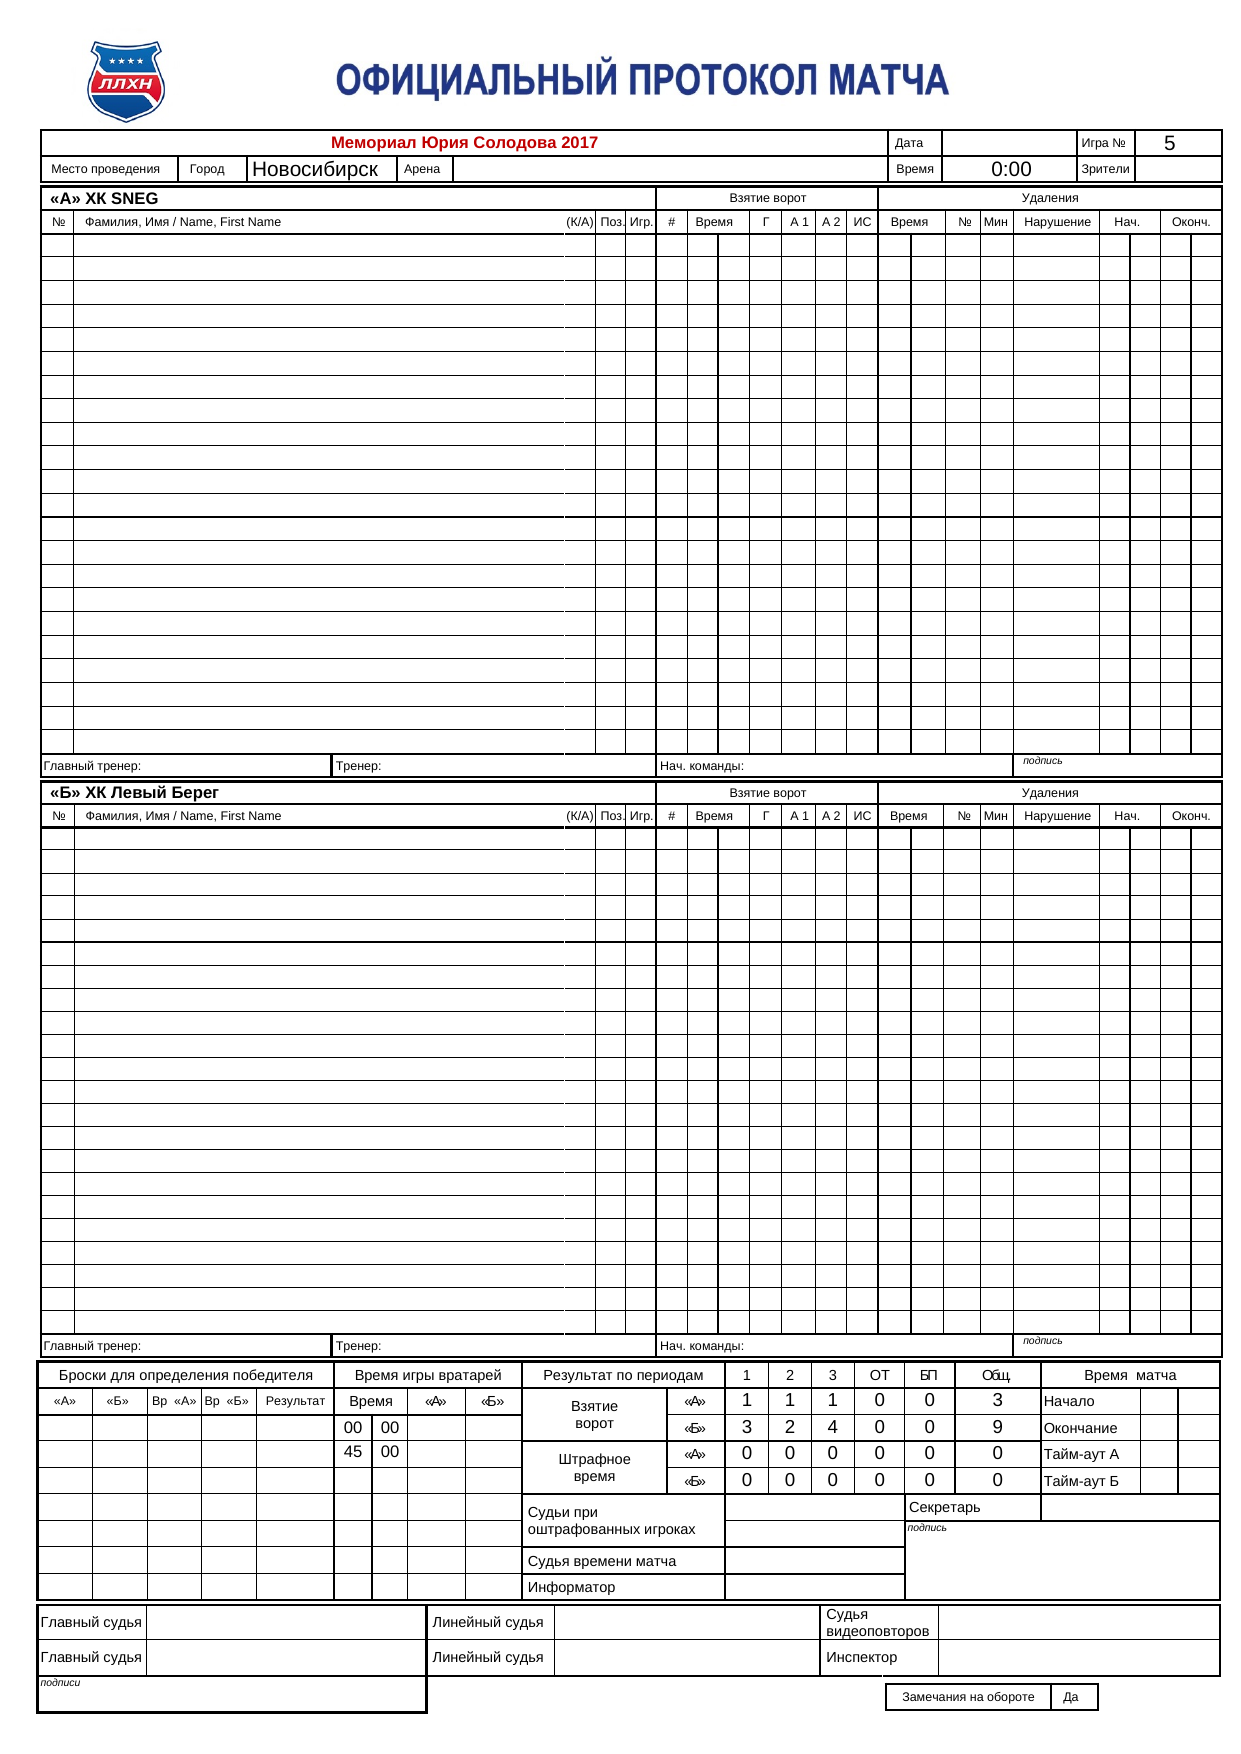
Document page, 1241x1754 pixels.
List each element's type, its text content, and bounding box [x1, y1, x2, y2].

table_cell [1014, 588, 1099, 611]
table_cell [1100, 541, 1129, 564]
table_cell 0 [956, 1468, 1040, 1493]
table_cell [1131, 612, 1160, 634]
table_cell [879, 541, 910, 564]
table_cell [719, 683, 749, 706]
table_cell [565, 989, 595, 1011]
table_cell [847, 730, 877, 753]
table_cell [657, 328, 687, 351]
table_cell [626, 305, 655, 327]
table_cell [912, 874, 943, 895]
table_cell [847, 636, 877, 658]
table_cell [657, 636, 687, 658]
table_cell [816, 1012, 846, 1033]
table_cell [946, 470, 980, 493]
table_cell [1161, 1265, 1190, 1287]
table_cell [879, 1104, 910, 1126]
table_cell [565, 1265, 595, 1287]
table_cell [719, 399, 749, 422]
table_cell [782, 541, 815, 564]
table_cell [74, 352, 564, 374]
table_header 5 [1136, 131, 1221, 155]
table_cell [847, 1127, 877, 1149]
table_cell [816, 305, 846, 327]
table_cell 0 [905, 1468, 954, 1493]
table_cell [657, 1012, 687, 1033]
table_cell [626, 541, 655, 564]
table_cell [1192, 328, 1221, 351]
table_header 1 [726, 1363, 768, 1387]
table_cell [1100, 328, 1129, 351]
table_cell [1100, 1265, 1129, 1287]
table_cell Время [688, 211, 749, 233]
table_cell [1179, 1389, 1219, 1413]
table_cell [981, 683, 1013, 706]
table_cell [1100, 1058, 1129, 1079]
table_cell [1141, 1441, 1177, 1467]
table_cell [42, 446, 73, 469]
table_cell [816, 612, 846, 634]
table_cell [1014, 1196, 1099, 1218]
table_cell [946, 305, 980, 327]
table_cell [879, 305, 910, 327]
table_cell ИС [847, 805, 877, 826]
table_cell [555, 1606, 819, 1639]
table_cell [657, 874, 687, 895]
table_cell [879, 399, 910, 422]
table_cell [147, 1606, 425, 1639]
table_cell Г [750, 211, 781, 233]
table_cell Штрафное время [523, 1442, 666, 1493]
table_cell [816, 541, 846, 564]
table_cell [1131, 966, 1160, 987]
table_cell 0 [905, 1389, 954, 1413]
table_cell [688, 1150, 717, 1172]
table_cell [1100, 1035, 1129, 1057]
table_cell [565, 1127, 595, 1149]
table_cell [946, 281, 980, 303]
table_cell [1100, 874, 1129, 895]
table_cell [657, 920, 687, 941]
table_cell [626, 328, 655, 351]
table_cell [688, 730, 717, 753]
table_cell [565, 636, 595, 658]
table_cell [596, 588, 625, 611]
table_cell [847, 683, 877, 706]
table_cell [596, 1173, 625, 1195]
table_cell [719, 423, 749, 445]
table_cell [946, 376, 980, 398]
table_cell 0 [726, 1468, 768, 1493]
table_cell [912, 1127, 943, 1149]
table_cell [879, 896, 910, 918]
table_cell [750, 494, 781, 516]
table_cell [1100, 235, 1129, 256]
table_cell [335, 1547, 371, 1573]
table_cell [782, 1242, 815, 1264]
table_cell [719, 588, 749, 611]
table_cell [1100, 1012, 1129, 1033]
table_cell [42, 966, 74, 987]
table_cell Главный тренер: [42, 755, 330, 776]
table_cell [879, 874, 910, 895]
table_cell [626, 1081, 655, 1103]
table_cell [981, 989, 1013, 1011]
table_cell [565, 943, 595, 964]
table_cell [879, 423, 910, 445]
table_cell [750, 1173, 781, 1195]
table_cell [688, 494, 717, 516]
table_cell [466, 1574, 521, 1599]
table_cell [657, 829, 687, 849]
table_cell [688, 565, 717, 587]
table_cell [750, 730, 781, 753]
table_cell [816, 829, 846, 849]
table_cell [626, 1104, 655, 1126]
table_cell [782, 874, 815, 895]
table_cell [596, 612, 625, 634]
table_cell [879, 636, 910, 658]
table_cell [1131, 989, 1160, 1011]
table_cell [42, 376, 73, 398]
table_cell [1014, 730, 1099, 753]
table_cell [981, 1081, 1013, 1103]
table_cell # [657, 211, 687, 233]
table_cell [626, 470, 655, 493]
table_cell [626, 494, 655, 516]
table_cell [1161, 1081, 1190, 1103]
table_cell [847, 1219, 877, 1241]
table_cell [1100, 989, 1129, 1011]
table_cell [816, 1311, 846, 1333]
table_cell [1192, 683, 1221, 706]
table_cell [626, 376, 655, 398]
table_cell [1161, 829, 1190, 849]
table_cell [912, 470, 945, 493]
table_cell [626, 920, 655, 941]
table_cell [1131, 281, 1160, 303]
table_cell [1192, 1012, 1221, 1033]
table_cell [596, 896, 625, 918]
table_cell [816, 1242, 846, 1264]
table_cell [912, 328, 945, 351]
table_cell [74, 399, 564, 422]
table_cell [719, 1288, 749, 1310]
table_cell [454, 157, 887, 181]
table_cell [782, 612, 815, 634]
table_cell [782, 1012, 815, 1033]
table_cell [847, 328, 877, 351]
table_cell [981, 1173, 1013, 1195]
table_cell [912, 1265, 943, 1287]
table_cell [75, 920, 564, 941]
table_cell [782, 659, 815, 682]
table_cell [565, 281, 595, 303]
table_cell [596, 376, 625, 398]
table_cell Судья времени матча [523, 1548, 724, 1573]
table_cell [1100, 518, 1129, 540]
table_cell [1161, 1288, 1190, 1310]
table_cell [39, 1521, 92, 1546]
table_cell 0 [855, 1415, 904, 1440]
table_cell [782, 707, 815, 729]
table_cell [912, 494, 945, 516]
table_cell (К/А) [565, 805, 595, 826]
table_cell [1014, 281, 1099, 303]
table_cell [1100, 636, 1129, 658]
table_cell [626, 707, 655, 729]
table_cell [719, 730, 749, 753]
table_cell [946, 257, 980, 280]
table_cell [879, 1173, 910, 1195]
table_cell Начало [1042, 1389, 1140, 1413]
table_cell подписи [39, 1677, 425, 1711]
table_cell [596, 850, 625, 872]
table_cell [626, 636, 655, 658]
table_cell [719, 896, 749, 918]
table_cell [719, 1035, 749, 1057]
table_cell [335, 1521, 371, 1546]
table_cell [1192, 446, 1221, 469]
table_cell [408, 1441, 465, 1467]
table_header Взятие ворот [657, 188, 877, 209]
table_cell [93, 1494, 147, 1520]
table_cell [1100, 565, 1129, 587]
table_cell [1014, 659, 1099, 682]
table_cell [816, 352, 846, 374]
table_cell [912, 1196, 943, 1218]
table_cell [688, 850, 717, 872]
table_cell [1100, 281, 1129, 303]
table_cell [847, 446, 877, 469]
table_cell [657, 446, 687, 469]
table_cell [565, 446, 595, 469]
table_cell [408, 1494, 465, 1520]
table_cell [74, 328, 564, 351]
table_cell [1131, 1012, 1160, 1033]
table_cell [1014, 874, 1099, 895]
table_cell ИС [847, 211, 877, 233]
table_cell [1014, 1288, 1099, 1310]
table_cell [565, 1288, 595, 1310]
table_cell [719, 943, 749, 964]
table_cell [1131, 494, 1160, 516]
table_cell [1131, 707, 1160, 729]
table_cell [657, 1035, 687, 1057]
table_cell [626, 257, 655, 280]
table_cell [1100, 1104, 1129, 1126]
table_cell [1131, 896, 1160, 918]
table_cell [1014, 1012, 1099, 1033]
table_cell [257, 1547, 333, 1573]
table_cell [816, 874, 846, 895]
table_cell [1179, 1441, 1219, 1467]
table_cell [565, 588, 595, 611]
table_cell [42, 636, 73, 658]
table_cell [782, 636, 815, 658]
table_cell [816, 1219, 846, 1241]
table_cell [1131, 1058, 1160, 1079]
table_cell [1192, 1196, 1221, 1218]
table_cell [626, 281, 655, 303]
table_cell [93, 1416, 147, 1440]
table_cell [335, 1494, 371, 1520]
table_cell [565, 659, 595, 682]
table_cell [657, 966, 687, 987]
table_cell [657, 470, 687, 493]
table_cell Нач. [1100, 805, 1160, 826]
table_cell [782, 1035, 815, 1057]
table_cell [1192, 874, 1221, 895]
table_cell [1192, 257, 1221, 280]
table_cell [688, 328, 717, 351]
table_cell [74, 305, 564, 327]
table_cell [688, 352, 717, 374]
table_cell [912, 1242, 943, 1264]
table_cell [657, 1288, 687, 1310]
table_cell [782, 1150, 815, 1172]
table_cell [1014, 328, 1099, 351]
table_cell Новосибирск [248, 157, 396, 181]
table_cell [596, 1104, 625, 1126]
table_cell [1100, 966, 1129, 987]
table_cell [565, 305, 595, 327]
table_cell [74, 612, 564, 634]
table_cell [750, 235, 781, 256]
table_cell [1100, 257, 1129, 280]
table_cell [596, 707, 625, 729]
table_cell [782, 565, 815, 587]
table_cell [1192, 1035, 1221, 1057]
table_cell [1131, 423, 1160, 445]
table_cell [847, 1081, 877, 1103]
table_cell [148, 1547, 201, 1573]
table_cell [879, 850, 910, 872]
table_cell [657, 376, 687, 398]
table_cell [688, 829, 717, 849]
table_header 2 [769, 1363, 811, 1387]
table_cell [782, 1058, 815, 1079]
table_cell [782, 683, 815, 706]
table_cell [75, 966, 564, 987]
table_cell [719, 829, 749, 849]
table_cell [626, 850, 655, 872]
table_cell [657, 1058, 687, 1079]
table_cell [596, 966, 625, 987]
table_cell [1161, 470, 1190, 493]
table_cell [912, 1081, 943, 1103]
table_cell [1100, 730, 1129, 753]
table_cell Город [179, 157, 246, 181]
table_cell [688, 1081, 717, 1103]
table_cell [1192, 1288, 1221, 1310]
table_cell [782, 494, 815, 516]
table_cell [148, 1441, 201, 1467]
table_cell [657, 659, 687, 682]
table_cell [782, 235, 815, 256]
table_cell [782, 1081, 815, 1103]
table_cell [688, 518, 717, 540]
table_cell [946, 352, 980, 374]
table_cell [74, 588, 564, 611]
table_cell [75, 1012, 564, 1033]
table_cell [565, 707, 595, 729]
table_cell [879, 1288, 910, 1310]
table_cell [596, 1196, 625, 1218]
table_cell [657, 850, 687, 872]
table_cell [202, 1468, 256, 1493]
table_cell [1192, 730, 1221, 753]
table_cell [1192, 1058, 1221, 1079]
table_cell [565, 352, 595, 374]
table_cell «Б» [668, 1468, 724, 1493]
table_cell [1161, 565, 1190, 587]
table_cell 3 [956, 1389, 1040, 1413]
table_cell [879, 612, 910, 634]
table_cell [879, 446, 910, 469]
table_cell [373, 1521, 407, 1546]
table_cell [719, 612, 749, 634]
table_cell [1161, 874, 1190, 895]
table_cell [946, 399, 980, 422]
table_cell [74, 636, 564, 658]
table_cell [1100, 850, 1129, 872]
table_cell [1192, 1081, 1221, 1103]
table_cell [147, 1640, 425, 1675]
table_cell [750, 565, 781, 587]
table_cell [912, 565, 945, 587]
table_cell [408, 1468, 465, 1493]
table_cell [719, 1081, 749, 1103]
table_cell [981, 1150, 1013, 1172]
table_cell [719, 257, 749, 280]
table_cell [596, 518, 625, 540]
table_cell [912, 399, 945, 422]
table_cell [657, 989, 687, 1011]
table_cell [981, 235, 1013, 256]
table_cell [1100, 896, 1129, 918]
table_cell [1192, 943, 1221, 964]
table_cell [657, 235, 687, 256]
table_cell [1192, 829, 1221, 849]
table_cell Вр «А» [148, 1389, 201, 1413]
table_cell [816, 1081, 846, 1103]
table_cell [750, 541, 781, 564]
table_cell [912, 518, 945, 540]
table_cell [816, 636, 846, 658]
table_cell [565, 541, 595, 564]
table_cell [335, 1468, 371, 1493]
table_cell [944, 1219, 980, 1241]
table_cell «Б» [668, 1415, 724, 1440]
table_cell [816, 943, 846, 964]
table_cell [596, 352, 625, 374]
table_cell [565, 257, 595, 280]
table_cell [75, 1196, 564, 1218]
table_cell [1014, 920, 1099, 941]
table_cell [565, 376, 595, 398]
table_cell [75, 896, 564, 918]
table_cell [912, 920, 943, 941]
table_cell [944, 920, 980, 941]
table_cell [1161, 612, 1190, 634]
table_cell [1192, 1242, 1221, 1264]
table_cell [750, 850, 781, 872]
table_cell [750, 829, 781, 849]
table_cell [782, 1219, 815, 1241]
table_cell [74, 235, 564, 256]
table_cell [42, 989, 74, 1011]
table_cell [565, 1012, 595, 1033]
table_cell 0 [905, 1442, 954, 1467]
table_cell [912, 829, 943, 849]
table_cell [1161, 376, 1190, 398]
table_cell [626, 1242, 655, 1264]
table_cell [1192, 1265, 1221, 1287]
table_header [943, 131, 1076, 155]
table_cell [626, 966, 655, 987]
table_cell [1014, 943, 1099, 964]
table_cell [1161, 352, 1190, 374]
table_cell [42, 352, 73, 374]
table_cell [719, 1058, 749, 1079]
table_cell [946, 328, 980, 351]
table_cell [782, 829, 815, 849]
table_cell Линейный судья [428, 1606, 554, 1639]
table_cell [688, 1173, 717, 1195]
table_cell [565, 565, 595, 587]
table_header Время матча [1042, 1363, 1219, 1387]
table_cell [1131, 235, 1160, 256]
table_cell [1192, 920, 1221, 941]
table_cell [1192, 612, 1221, 634]
table_cell [1131, 588, 1160, 611]
table_cell [1014, 896, 1099, 918]
table_cell [42, 1173, 74, 1195]
table_cell [42, 829, 74, 849]
table_cell [1100, 494, 1129, 516]
table_cell [1161, 730, 1190, 753]
table_cell [657, 1219, 687, 1241]
table_cell [847, 352, 877, 374]
table_cell [42, 235, 73, 256]
table_cell [688, 1311, 717, 1333]
table_cell [782, 1173, 815, 1195]
table_cell [750, 281, 781, 303]
table_cell 1 [726, 1389, 768, 1413]
table_cell [782, 352, 815, 374]
table_cell [782, 588, 815, 611]
table_cell [565, 1242, 595, 1264]
table_cell [816, 920, 846, 941]
table_cell [1131, 1173, 1160, 1195]
table_cell Инспектор [821, 1640, 938, 1675]
table_cell [1014, 1104, 1099, 1126]
table_cell [719, 518, 749, 540]
table_cell [847, 588, 877, 611]
table_cell [688, 423, 717, 445]
table_cell [847, 470, 877, 493]
table_cell [596, 1265, 625, 1287]
table_header Дата [889, 131, 941, 155]
table_cell [912, 1173, 943, 1195]
table_cell [74, 659, 564, 682]
table_cell [847, 281, 877, 303]
table_cell [373, 1468, 407, 1493]
table_cell [944, 989, 980, 1011]
table_cell [719, 446, 749, 469]
table_cell [981, 1219, 1013, 1241]
table_cell Тайм-аут Б [1042, 1468, 1140, 1493]
table_cell [626, 1150, 655, 1172]
table_cell [750, 874, 781, 895]
table_cell [1192, 305, 1221, 327]
table_cell [626, 588, 655, 611]
table_cell [981, 850, 1013, 872]
table_cell [565, 423, 595, 445]
table_cell [42, 257, 73, 280]
table_cell [657, 305, 687, 327]
table_cell № [42, 211, 73, 233]
table_cell [750, 636, 781, 658]
table_cell [719, 636, 749, 658]
table_cell [946, 518, 980, 540]
table_cell [847, 896, 877, 918]
table_cell [1131, 920, 1160, 941]
table_cell [42, 707, 73, 729]
table_cell [626, 829, 655, 849]
table_cell [1131, 659, 1160, 682]
table_cell [981, 659, 1013, 682]
table_cell [75, 850, 564, 872]
table_cell [719, 305, 749, 327]
table_cell 0:00 [943, 157, 1076, 181]
table_cell [750, 1104, 781, 1126]
table_cell [1161, 1104, 1190, 1126]
table_cell [408, 1574, 465, 1599]
table_cell [912, 281, 945, 303]
table_cell [1014, 1173, 1099, 1195]
table_header Результат по периодам [523, 1363, 724, 1387]
table_cell [879, 518, 910, 540]
table_cell [657, 1173, 687, 1195]
table_cell [1161, 1127, 1190, 1149]
table_cell [75, 1288, 564, 1310]
table_cell [596, 235, 625, 256]
table_cell [719, 989, 749, 1011]
table_cell [74, 707, 564, 729]
table_cell [626, 1173, 655, 1195]
table_cell [657, 518, 687, 540]
table_cell [657, 943, 687, 964]
table_cell [879, 588, 910, 611]
table_cell [750, 920, 781, 941]
table_cell [879, 943, 910, 964]
table_cell [42, 328, 73, 351]
table_cell [1131, 1035, 1160, 1057]
table_cell [1141, 1415, 1177, 1440]
table_cell [847, 1288, 877, 1310]
table_cell [626, 730, 655, 753]
table_cell [750, 1012, 781, 1033]
table_cell [750, 470, 781, 493]
table_cell [1014, 305, 1099, 327]
table_cell [42, 588, 73, 611]
table_cell 0 [726, 1442, 768, 1467]
table_cell 0 [812, 1468, 854, 1493]
table_cell [74, 730, 564, 753]
table_cell [816, 850, 846, 872]
table_cell [912, 1288, 943, 1310]
table_cell Нач. [1100, 211, 1160, 233]
table_cell [782, 470, 815, 493]
table_cell [912, 1058, 943, 1079]
table_cell [626, 1288, 655, 1310]
table_cell [944, 829, 980, 849]
table_cell [428, 1677, 882, 1711]
table_cell [373, 1494, 407, 1520]
table_cell 00 [373, 1416, 407, 1440]
table_cell [782, 446, 815, 469]
table_cell [1014, 989, 1099, 1011]
table_cell [816, 588, 846, 611]
table_cell [688, 1288, 717, 1310]
table_cell [944, 1265, 980, 1287]
table_cell [626, 989, 655, 1011]
table_cell [782, 399, 815, 422]
table_cell [981, 829, 1013, 849]
table_cell [847, 399, 877, 422]
table_cell [944, 850, 980, 872]
table_cell [750, 683, 781, 706]
table_cell [1014, 399, 1099, 422]
table_cell [879, 1127, 910, 1149]
table_cell [816, 1288, 846, 1310]
table_cell [816, 1104, 846, 1126]
table_cell [1161, 399, 1190, 422]
table_cell [782, 1311, 815, 1333]
table_cell Поз. [596, 805, 625, 826]
table_cell [750, 1311, 781, 1333]
table_cell [847, 1173, 877, 1195]
table_cell [688, 541, 717, 564]
table_cell [847, 235, 877, 256]
table_cell [1161, 850, 1190, 872]
table_cell [335, 1574, 371, 1599]
table_cell [879, 1058, 910, 1079]
table_cell [946, 683, 980, 706]
table_cell [688, 943, 717, 964]
table_cell [981, 588, 1013, 611]
table_cell [1161, 1035, 1190, 1057]
table_cell [1014, 829, 1099, 849]
table_cell [1100, 1311, 1129, 1333]
table_cell [981, 1035, 1013, 1057]
table_cell [657, 730, 687, 753]
table_cell [596, 257, 625, 280]
table_cell Результат [257, 1389, 333, 1413]
table_cell Нарушение [1014, 805, 1099, 826]
table_cell [657, 588, 687, 611]
table_cell [42, 1288, 74, 1310]
table_cell [816, 1127, 846, 1149]
table_cell [1131, 470, 1160, 493]
table_cell [688, 235, 717, 256]
table_cell [1161, 494, 1190, 516]
table_cell 2 [769, 1415, 811, 1440]
table_cell [782, 1288, 815, 1310]
table_cell [626, 896, 655, 918]
table_cell Информатор [523, 1575, 724, 1599]
table_cell [719, 376, 749, 398]
table_cell [981, 494, 1013, 516]
table_cell [816, 494, 846, 516]
table_cell [42, 470, 73, 493]
table_cell [1014, 683, 1099, 706]
table_cell [657, 612, 687, 634]
table_cell [257, 1441, 333, 1467]
table_cell [946, 612, 980, 634]
table_cell [42, 494, 73, 516]
table_cell [148, 1574, 201, 1599]
table_cell [657, 1081, 687, 1103]
table_cell [1100, 1288, 1129, 1310]
table_cell 0 [855, 1389, 904, 1413]
table_cell [750, 399, 781, 422]
table_cell [42, 683, 73, 706]
table_cell [688, 966, 717, 987]
table_cell [74, 683, 564, 706]
table_cell А 1 [782, 211, 815, 233]
table_cell [1192, 896, 1221, 918]
table_cell [42, 612, 73, 634]
table_cell подпись [1014, 1335, 1221, 1356]
table_cell Арена [398, 157, 452, 181]
table_cell [1014, 1219, 1099, 1241]
table_cell [75, 1081, 564, 1103]
table_cell [1131, 399, 1160, 422]
table_cell [596, 943, 625, 964]
table_cell [816, 659, 846, 682]
table_cell [1131, 943, 1160, 964]
table_cell [1131, 257, 1160, 280]
table_cell [408, 1416, 465, 1440]
table_cell [816, 1196, 846, 1218]
table_cell [1014, 518, 1099, 540]
table_cell А 2 [816, 805, 846, 826]
table_cell Мин [981, 211, 1013, 233]
table_cell [39, 1547, 92, 1573]
table_cell [1100, 1127, 1129, 1149]
table_cell [1100, 376, 1129, 398]
table_cell [1100, 612, 1129, 634]
table_cell [912, 1104, 943, 1126]
table_cell [565, 1104, 595, 1126]
table_header Игра № [1078, 131, 1134, 155]
table_cell [657, 1265, 687, 1287]
table_header Взятие ворот [657, 783, 877, 803]
table_cell [816, 376, 846, 398]
table_cell [1014, 235, 1099, 256]
table_cell [1131, 829, 1160, 849]
table_cell [1131, 730, 1160, 753]
table_cell [1179, 1415, 1219, 1440]
table_cell [719, 1311, 749, 1333]
table_cell 00 [373, 1441, 407, 1467]
table_cell [1100, 707, 1129, 729]
table_cell № [944, 805, 980, 826]
table_cell [42, 1012, 74, 1033]
table_cell [39, 1441, 92, 1467]
table_cell [944, 966, 980, 987]
table_cell [912, 1150, 943, 1172]
table_cell [719, 1150, 749, 1172]
table_cell Тайм-аут А [1042, 1441, 1140, 1467]
table_cell [816, 707, 846, 729]
table_cell [939, 1640, 1219, 1675]
table_cell [879, 659, 910, 682]
table_cell [565, 1219, 595, 1241]
table_cell [912, 683, 945, 706]
table_cell Тренер: [333, 1335, 655, 1356]
table_cell [944, 1035, 980, 1057]
table_cell [75, 1265, 564, 1287]
table_cell [1100, 1242, 1129, 1264]
table_cell [1161, 1196, 1190, 1218]
table_cell [944, 1173, 980, 1195]
table_cell [74, 281, 564, 303]
table_cell [688, 896, 717, 918]
table_cell [879, 1219, 910, 1241]
table_cell [75, 943, 564, 964]
table_cell [626, 1127, 655, 1149]
table_cell [879, 494, 910, 516]
table_cell [596, 305, 625, 327]
table_cell [1161, 588, 1190, 611]
table_cell [75, 1311, 564, 1333]
table_cell [750, 257, 781, 280]
table_cell [626, 423, 655, 445]
table_cell [981, 966, 1013, 987]
table_cell [42, 1196, 74, 1218]
table_cell [981, 896, 1013, 918]
table_cell [596, 446, 625, 469]
table_cell [596, 1242, 625, 1264]
table_cell [202, 1547, 256, 1573]
table_cell [1131, 1288, 1160, 1310]
table_cell [912, 636, 945, 658]
table_cell [596, 1311, 625, 1333]
table_cell [782, 989, 815, 1011]
table_cell Главный судья [39, 1640, 146, 1675]
table_cell [981, 1311, 1013, 1333]
table_cell [912, 850, 943, 872]
table_cell Игр. [626, 211, 655, 233]
table_cell [1131, 1127, 1160, 1149]
table_cell [42, 850, 74, 872]
table_header Удаления [879, 783, 1221, 803]
table_cell [816, 423, 846, 445]
table_cell [626, 1265, 655, 1287]
table_cell [626, 446, 655, 469]
table_cell [879, 1265, 910, 1287]
table_cell [726, 1575, 904, 1599]
table_cell [944, 1288, 980, 1310]
table_cell [816, 989, 846, 1011]
table_cell [1014, 541, 1099, 564]
table_cell [1192, 989, 1221, 1011]
table_cell [1100, 446, 1129, 469]
table_cell [981, 518, 1013, 540]
table_cell [657, 683, 687, 706]
table_cell [946, 565, 980, 587]
table_cell [688, 636, 717, 658]
table_cell [466, 1441, 521, 1467]
table_cell [944, 1311, 980, 1333]
table_cell [1131, 683, 1160, 706]
table_cell [565, 1311, 595, 1333]
table_cell [981, 1012, 1013, 1033]
table_cell [688, 376, 717, 398]
table_cell [912, 659, 945, 682]
table_cell [373, 1574, 407, 1599]
table_cell [750, 1058, 781, 1079]
table_cell [39, 1416, 92, 1440]
table_cell [596, 1288, 625, 1310]
table_cell [596, 565, 625, 587]
table_cell [42, 1127, 74, 1149]
table_cell [202, 1521, 256, 1546]
table_cell [946, 446, 980, 469]
table_cell [912, 896, 943, 918]
table_cell [1014, 376, 1099, 398]
table_cell Судьи при оштрафованных игроках [523, 1495, 724, 1546]
table_cell [1192, 399, 1221, 422]
table_cell [912, 541, 945, 564]
table_cell [782, 850, 815, 872]
table_cell [148, 1416, 201, 1440]
table_cell [879, 966, 910, 987]
table_cell [946, 636, 980, 658]
table_cell [1161, 1311, 1190, 1333]
table_cell [879, 328, 910, 351]
table_cell 0 [855, 1468, 904, 1493]
table_cell [750, 588, 781, 611]
table_cell [1161, 1219, 1190, 1241]
table_cell [912, 1012, 943, 1033]
table_cell [782, 1265, 815, 1287]
table_cell Оконч. [1161, 211, 1221, 233]
table_cell [1131, 1150, 1160, 1172]
table_cell [626, 565, 655, 587]
table_cell [879, 707, 910, 729]
table_cell [816, 966, 846, 987]
table_cell «А» [408, 1389, 465, 1413]
table_cell № [42, 805, 74, 826]
table_cell [750, 305, 781, 327]
table_cell [1131, 1219, 1160, 1241]
table_cell [944, 874, 980, 895]
table_cell [981, 1058, 1013, 1079]
table_cell [688, 1127, 717, 1149]
table_cell [1161, 1173, 1190, 1195]
table_cell [816, 281, 846, 303]
table_cell Нач. команды: [657, 1335, 1012, 1356]
table_cell [847, 518, 877, 540]
table_cell Нарушение [1014, 211, 1099, 233]
table_cell [75, 829, 564, 849]
table_cell [912, 966, 943, 987]
table_cell [74, 518, 564, 540]
table_cell [688, 446, 717, 469]
table_cell 0 [905, 1415, 954, 1440]
table_cell [657, 896, 687, 918]
table_cell [879, 989, 910, 1011]
table_cell [596, 636, 625, 658]
table_cell [981, 281, 1013, 303]
table_cell [1131, 518, 1160, 540]
table_cell [688, 707, 717, 729]
table_cell [719, 541, 749, 564]
table_cell [466, 1468, 521, 1493]
table_cell [816, 446, 846, 469]
table_cell [879, 1012, 910, 1033]
table_cell [981, 612, 1013, 634]
table_cell [719, 1242, 749, 1264]
table_cell [202, 1494, 256, 1520]
table_cell [42, 920, 74, 941]
table_cell [657, 1196, 687, 1218]
table_cell [688, 257, 717, 280]
table_cell [879, 1035, 910, 1057]
table_cell [847, 541, 877, 564]
table_header Мемориал Юрия Солодова 2017 [42, 131, 887, 155]
table_header ОТ [855, 1363, 904, 1387]
table_cell [75, 1242, 564, 1264]
table_cell [688, 1219, 717, 1241]
table_cell [981, 376, 1013, 398]
table_cell [912, 707, 945, 729]
table_cell [626, 612, 655, 634]
table_cell [596, 1219, 625, 1241]
table_cell [626, 1035, 655, 1057]
table_cell [726, 1521, 904, 1546]
table_cell [1131, 1242, 1160, 1264]
table_cell [1192, 376, 1221, 398]
table_header БП [905, 1363, 954, 1387]
table_cell [782, 376, 815, 398]
table_cell [883, 1677, 1220, 1681]
table_cell 3 [726, 1415, 768, 1440]
table_cell [816, 896, 846, 918]
table_cell [688, 399, 717, 422]
table_cell [1192, 1127, 1221, 1149]
table_cell [565, 1196, 595, 1218]
table_cell [75, 1127, 564, 1149]
table_cell Время [879, 805, 943, 826]
table_cell [981, 423, 1013, 445]
table_cell [912, 376, 945, 398]
table_cell [1131, 446, 1160, 469]
table_cell [782, 943, 815, 964]
table_cell [42, 659, 73, 682]
table_cell [626, 683, 655, 706]
table_cell [912, 352, 945, 374]
table_cell [847, 1265, 877, 1287]
table_cell [626, 1219, 655, 1241]
table_cell [946, 707, 980, 729]
table_cell [42, 399, 73, 422]
table_header Да [1052, 1685, 1097, 1709]
table_cell [565, 829, 595, 849]
table_cell [42, 541, 73, 564]
table_header Общ. [956, 1363, 1040, 1387]
table_cell [93, 1547, 147, 1573]
table_cell [750, 612, 781, 634]
table_cell [408, 1547, 465, 1573]
table_cell [750, 1219, 781, 1241]
table_cell [847, 1196, 877, 1218]
table_cell [596, 541, 625, 564]
table_cell [75, 989, 564, 1011]
table_cell [74, 376, 564, 398]
table_cell [1192, 281, 1221, 303]
table_cell [1014, 850, 1099, 872]
table_cell [1192, 966, 1221, 987]
table_cell [750, 328, 781, 351]
table_cell [42, 1219, 74, 1241]
table_cell [1099, 1682, 1220, 1711]
table_cell Фамилия, Имя / Name, First Name [75, 805, 565, 826]
table_cell [912, 1219, 943, 1241]
table_cell [847, 989, 877, 1011]
table_cell [944, 1127, 980, 1149]
table_cell [1161, 683, 1190, 706]
table_cell [912, 305, 945, 327]
table_cell Игр. [626, 805, 655, 826]
table_cell [1014, 1035, 1099, 1057]
table_cell [1100, 470, 1129, 493]
table_cell [1014, 257, 1099, 280]
table_cell [1100, 1081, 1129, 1103]
table_cell [1161, 446, 1190, 469]
table_cell [1192, 636, 1221, 658]
table_cell [1014, 1058, 1099, 1079]
table_cell [75, 1035, 564, 1057]
table_cell [466, 1547, 521, 1573]
table_cell [981, 1127, 1013, 1149]
table_cell [1014, 636, 1099, 658]
table_cell [626, 1311, 655, 1333]
table_cell [981, 1242, 1013, 1264]
table_cell [1161, 966, 1190, 987]
table_cell [981, 565, 1013, 587]
table_cell [148, 1468, 201, 1493]
table_cell [719, 281, 749, 303]
table_cell Тренер: [333, 755, 655, 776]
table_cell [782, 257, 815, 280]
table_cell [726, 1548, 904, 1573]
table_cell 0 [812, 1442, 854, 1467]
table_cell [847, 707, 877, 729]
table_cell [1100, 1173, 1129, 1195]
table_cell [596, 920, 625, 941]
table_cell [1192, 588, 1221, 611]
table_cell [719, 565, 749, 587]
table_cell [750, 896, 781, 918]
table_cell [847, 1012, 877, 1033]
table_cell [944, 1150, 980, 1172]
table_cell [782, 966, 815, 987]
table_cell Взятие ворот [523, 1389, 666, 1440]
table_cell [782, 1104, 815, 1126]
table_cell [1161, 518, 1190, 540]
table_cell [816, 1058, 846, 1079]
table_cell [1100, 399, 1129, 422]
table_cell [816, 1173, 846, 1195]
table_cell [981, 446, 1013, 469]
table_cell [1131, 1104, 1160, 1126]
table_cell [75, 1173, 564, 1195]
table_cell [847, 1311, 877, 1333]
table_cell [719, 1173, 749, 1195]
table_cell [626, 352, 655, 374]
table_cell [1100, 683, 1129, 706]
picture [5, 28, 1179, 129]
table_cell [879, 257, 910, 280]
table_cell [816, 730, 846, 753]
table_cell [912, 730, 945, 753]
table_cell [879, 920, 910, 941]
table_cell [688, 305, 717, 327]
table_cell Место проведения [42, 157, 177, 181]
table_cell [981, 541, 1013, 564]
table_cell [657, 1104, 687, 1126]
table_cell [565, 1081, 595, 1103]
table_cell [148, 1494, 201, 1520]
table_cell [657, 257, 687, 280]
table_cell [750, 1265, 781, 1287]
table_header Броски для определения победителя [39, 1363, 333, 1387]
table_cell [1161, 281, 1190, 303]
table_cell [42, 1081, 74, 1103]
table_cell [148, 1521, 201, 1546]
table_cell [626, 1196, 655, 1218]
table_cell [1014, 1150, 1099, 1172]
table_cell [879, 352, 910, 374]
table_cell [565, 1173, 595, 1195]
table_cell [1131, 352, 1160, 374]
table_cell [719, 659, 749, 682]
table_cell [879, 1196, 910, 1218]
table_cell [626, 399, 655, 422]
table_cell [688, 1035, 717, 1057]
table_cell [847, 829, 877, 849]
table_cell [750, 707, 781, 729]
table_cell [782, 518, 815, 540]
table_cell [1192, 352, 1221, 374]
table_cell Главный судья [39, 1606, 146, 1639]
table_cell [981, 1104, 1013, 1126]
table_cell 0 [855, 1442, 904, 1467]
table_cell подпись [906, 1522, 1219, 1599]
table_cell Фамилия, Имя / Name, First Name [74, 211, 565, 233]
table_cell [879, 376, 910, 398]
table_cell [596, 470, 625, 493]
table_cell [596, 989, 625, 1011]
table_cell Время [688, 805, 749, 826]
table_cell Вр «Б» [202, 1389, 256, 1413]
table_cell [466, 1416, 521, 1440]
table_cell [75, 1058, 564, 1079]
table_cell [750, 376, 781, 398]
table_cell [719, 235, 749, 256]
table_cell [39, 1468, 92, 1493]
table_cell [657, 1127, 687, 1149]
table_cell [657, 541, 687, 564]
table_cell Зрители [1078, 157, 1134, 181]
table_cell [719, 1127, 749, 1149]
table_cell [75, 874, 564, 895]
table_cell 1 [769, 1389, 811, 1413]
table_cell [1014, 352, 1099, 374]
table_cell [946, 541, 980, 564]
table_cell [1161, 989, 1190, 1011]
table_cell [688, 1265, 717, 1287]
table_cell [565, 328, 595, 351]
table_cell [1192, 565, 1221, 587]
table_cell [1192, 659, 1221, 682]
table_cell [944, 896, 980, 918]
table_cell [1161, 1012, 1190, 1033]
table_cell [939, 1606, 1219, 1639]
table_cell [688, 588, 717, 611]
table_cell [202, 1574, 256, 1599]
table_cell [981, 352, 1013, 374]
table_cell [944, 1242, 980, 1264]
table_cell [565, 850, 595, 872]
table_cell [596, 494, 625, 516]
table_cell [847, 305, 877, 327]
table_cell [981, 399, 1013, 422]
table_cell [657, 423, 687, 445]
table_cell [816, 565, 846, 587]
table_cell [596, 829, 625, 849]
table_cell [847, 1035, 877, 1057]
table_cell [1192, 541, 1221, 564]
table_cell [847, 376, 877, 398]
table_cell [879, 1081, 910, 1103]
table_cell [565, 235, 595, 256]
table_cell 45 [335, 1441, 371, 1467]
table_cell [657, 352, 687, 374]
table_cell [981, 305, 1013, 327]
table_cell [626, 943, 655, 964]
table_cell Время [879, 211, 945, 233]
table_cell [1014, 1081, 1099, 1103]
table_cell [657, 1242, 687, 1264]
table_cell Поз. [596, 211, 625, 233]
table_cell [946, 730, 980, 753]
table_cell [596, 683, 625, 706]
table_cell [1192, 1173, 1221, 1195]
table_cell [626, 235, 655, 256]
table_cell [1192, 470, 1221, 493]
table_cell [565, 518, 595, 540]
table_cell [847, 423, 877, 445]
table_cell [596, 874, 625, 895]
table_cell [816, 328, 846, 351]
table_cell [816, 1035, 846, 1057]
table_cell [688, 920, 717, 941]
table_cell [981, 328, 1013, 351]
table_cell [1100, 920, 1129, 941]
table_cell [879, 235, 910, 256]
table_cell [688, 1104, 717, 1126]
table_cell [257, 1416, 333, 1440]
table_cell [408, 1521, 465, 1546]
table_cell [74, 446, 564, 469]
table_cell [688, 874, 717, 895]
table_cell [879, 1150, 910, 1172]
table_cell [719, 352, 749, 374]
table_cell [912, 235, 945, 256]
table_cell [1192, 850, 1221, 872]
table_cell [879, 565, 910, 587]
table_cell [565, 1150, 595, 1172]
table_cell [75, 1219, 564, 1241]
table_cell [1100, 1150, 1129, 1172]
table_header Удаления [879, 188, 1221, 209]
table_cell [981, 1265, 1013, 1287]
table_cell [1161, 896, 1190, 918]
table_cell [879, 1242, 910, 1264]
table_cell [750, 1035, 781, 1057]
table_cell [42, 423, 73, 445]
table_cell [202, 1416, 256, 1440]
table_cell [626, 518, 655, 540]
table_cell [1131, 1196, 1160, 1218]
table_cell [555, 1640, 819, 1675]
table_cell [981, 636, 1013, 658]
table_cell [42, 1035, 74, 1057]
table_cell «А» [39, 1389, 92, 1413]
table_cell [688, 1012, 717, 1033]
table_cell [847, 920, 877, 941]
table_cell [816, 399, 846, 422]
table_cell [944, 943, 980, 964]
table_cell [847, 659, 877, 682]
table_cell [596, 659, 625, 682]
table_cell [719, 1265, 749, 1287]
table_cell [912, 943, 943, 964]
table_cell [688, 612, 717, 634]
table_cell [75, 1150, 564, 1172]
table_cell [879, 683, 910, 706]
table_cell [816, 683, 846, 706]
table_cell [1131, 1081, 1160, 1103]
table_cell [750, 352, 781, 374]
table_cell [39, 1494, 92, 1520]
table_cell [42, 281, 73, 303]
table_cell Окончание [1042, 1415, 1140, 1440]
table_cell [373, 1547, 407, 1573]
table_cell [1161, 1058, 1190, 1079]
table_cell [946, 235, 980, 256]
table_cell [42, 1058, 74, 1079]
table_cell [1014, 446, 1099, 469]
table_cell [912, 446, 945, 469]
table_cell [1014, 1127, 1099, 1149]
table_cell [750, 423, 781, 445]
table_cell 1 [812, 1389, 854, 1413]
table_cell «А» [668, 1389, 724, 1413]
table_cell [879, 470, 910, 493]
table_cell [847, 943, 877, 964]
table_header Замечания на обороте [887, 1685, 1050, 1709]
table_cell [42, 730, 73, 753]
table_cell [93, 1468, 147, 1493]
table_cell [912, 1035, 943, 1057]
table_cell [944, 1012, 980, 1033]
table_cell [257, 1468, 333, 1493]
table_cell [1192, 1219, 1221, 1241]
table_cell [42, 1242, 74, 1264]
table_header Время игры вратарей [335, 1363, 521, 1387]
table_cell [688, 659, 717, 682]
table_cell [565, 1058, 595, 1079]
table_cell подпись [1014, 755, 1221, 776]
table_cell [1014, 1265, 1099, 1287]
table_cell [981, 874, 1013, 895]
table_cell [42, 1265, 74, 1287]
table_cell [1161, 541, 1190, 564]
table_cell [1161, 1242, 1190, 1264]
table_cell [657, 281, 687, 303]
table_cell [750, 989, 781, 1011]
table_cell [719, 920, 749, 941]
table_cell [1131, 1311, 1160, 1333]
table_cell [847, 1104, 877, 1126]
table_cell [946, 494, 980, 516]
table_cell [688, 683, 717, 706]
table_cell [565, 920, 595, 941]
table_cell [1014, 565, 1099, 587]
table_cell [565, 896, 595, 918]
table_cell [750, 1150, 781, 1172]
table_cell [93, 1521, 147, 1546]
table_cell [466, 1521, 521, 1546]
table_cell Линейный судья [428, 1640, 554, 1675]
table_cell [596, 730, 625, 753]
table_cell [981, 1196, 1013, 1218]
table_header 3 [812, 1363, 854, 1387]
table_cell [1161, 423, 1190, 445]
table_cell [657, 494, 687, 516]
table_cell 9 [956, 1415, 1040, 1440]
table_cell [1131, 328, 1160, 351]
table_cell № [946, 211, 980, 233]
table_cell [688, 281, 717, 303]
table_cell «А» [668, 1442, 724, 1467]
table_cell [912, 588, 945, 611]
table_cell [750, 1242, 781, 1264]
table_cell [847, 1150, 877, 1172]
table_cell [202, 1441, 256, 1467]
table_cell [596, 281, 625, 303]
table_cell [1100, 829, 1129, 849]
table_cell [847, 494, 877, 516]
table_cell Главный тренер: [42, 1335, 330, 1356]
table_cell [596, 1012, 625, 1033]
table_cell [657, 1150, 687, 1172]
table_cell [816, 470, 846, 493]
table_cell [750, 1288, 781, 1310]
table_cell [565, 1035, 595, 1057]
table_cell [879, 829, 910, 849]
table_cell [879, 730, 910, 753]
table_cell [944, 1196, 980, 1218]
table_cell [1192, 1150, 1221, 1172]
table_cell [565, 494, 595, 516]
table_cell [74, 565, 564, 587]
table_cell [719, 707, 749, 729]
table_cell [1014, 966, 1099, 987]
table_cell [1131, 376, 1160, 398]
table_cell [42, 943, 74, 964]
table_cell [981, 1288, 1013, 1310]
table_cell [719, 1012, 749, 1033]
table_cell 0 [769, 1442, 811, 1467]
table_cell [719, 470, 749, 493]
table_cell Мин [981, 805, 1013, 826]
table_cell [912, 1311, 943, 1333]
table_cell [596, 423, 625, 445]
table_cell [74, 257, 564, 280]
table_cell [847, 1058, 877, 1079]
table_cell [1014, 612, 1099, 634]
table_cell [750, 1196, 781, 1218]
table_cell [750, 1081, 781, 1103]
table_cell [688, 1242, 717, 1264]
table_cell [1161, 707, 1190, 729]
table_cell [1136, 157, 1221, 181]
table_cell [1192, 518, 1221, 540]
table_cell [1192, 1104, 1221, 1126]
table_cell 00 [335, 1416, 371, 1440]
table_cell [1161, 235, 1190, 256]
table_cell [782, 423, 815, 445]
table_cell [42, 565, 73, 587]
table_cell [1131, 850, 1160, 872]
table_header «Б» ХК Левый Берег [42, 783, 655, 803]
table_cell [719, 328, 749, 351]
table_cell [657, 1311, 687, 1333]
table_cell [912, 257, 945, 280]
table_cell [946, 588, 980, 611]
table_cell Г [750, 805, 781, 826]
table_cell [782, 920, 815, 941]
table_cell Нач. команды: [657, 755, 1012, 776]
table_cell [981, 730, 1013, 753]
table_cell [42, 305, 73, 327]
table_cell [1161, 636, 1190, 658]
table_cell [1014, 1242, 1099, 1264]
table_cell [657, 707, 687, 729]
table_cell [1100, 588, 1129, 611]
table_cell [847, 565, 877, 587]
table_cell [1131, 565, 1160, 587]
table_cell [596, 1150, 625, 1172]
table_cell [596, 1127, 625, 1149]
table_cell [565, 966, 595, 987]
table_cell [1100, 423, 1129, 445]
table_cell [74, 541, 564, 564]
table_cell [750, 966, 781, 987]
table_cell [750, 943, 781, 964]
table_cell [946, 423, 980, 445]
table_cell [565, 470, 595, 493]
table_cell [816, 518, 846, 540]
table_cell [847, 966, 877, 987]
table_cell [596, 1058, 625, 1079]
table_cell [1161, 920, 1190, 941]
table_cell А 1 [782, 805, 815, 826]
table_cell [981, 707, 1013, 729]
table_cell [1100, 305, 1129, 327]
table_cell [42, 896, 74, 918]
table_cell [657, 399, 687, 422]
table_cell [93, 1574, 147, 1599]
table_cell [1131, 1265, 1160, 1287]
table_cell [42, 1104, 74, 1126]
table_cell [816, 1265, 846, 1287]
table_cell [626, 1012, 655, 1033]
table_cell [847, 850, 877, 872]
table_cell [816, 235, 846, 256]
table_cell [1131, 874, 1160, 895]
table_cell [42, 874, 74, 895]
table_cell [565, 874, 595, 895]
table_cell [1131, 305, 1160, 327]
table_cell [1141, 1389, 1177, 1413]
table_cell [626, 659, 655, 682]
table_cell [782, 1196, 815, 1218]
table_cell [912, 423, 945, 445]
table_cell [944, 1081, 980, 1103]
table_cell [944, 1104, 980, 1126]
table_cell [719, 874, 749, 895]
table_cell Оконч. [1161, 805, 1221, 826]
table_cell [912, 989, 943, 1011]
table_cell [750, 518, 781, 540]
table_cell 0 [769, 1468, 811, 1493]
table_cell [847, 612, 877, 634]
table_header «А» ХК SNEG [42, 188, 655, 209]
table_cell [719, 850, 749, 872]
table_cell [688, 470, 717, 493]
table_cell [75, 1104, 564, 1126]
table_cell [782, 1127, 815, 1149]
table_cell [626, 1058, 655, 1079]
table_cell [782, 896, 815, 918]
table_cell [466, 1494, 521, 1520]
table_cell [719, 966, 749, 987]
table_cell [1014, 494, 1099, 516]
table_cell [1161, 1150, 1190, 1172]
table_cell [257, 1574, 333, 1599]
table_cell [657, 565, 687, 587]
table_cell [981, 943, 1013, 964]
table_cell [596, 328, 625, 351]
table_cell [879, 281, 910, 303]
table_cell [1131, 541, 1160, 564]
table_cell [1100, 352, 1129, 374]
table_cell [74, 423, 564, 445]
table_cell [1100, 659, 1129, 682]
table_cell [1161, 305, 1190, 327]
table_cell [1141, 1468, 1177, 1493]
table_cell [879, 1311, 910, 1333]
table_cell [1192, 1311, 1221, 1333]
table_cell 4 [812, 1415, 854, 1440]
table_cell Время [889, 157, 941, 181]
table_cell [944, 1058, 980, 1079]
table_cell [816, 257, 846, 280]
table_cell [1042, 1495, 1219, 1520]
table_cell [39, 1574, 92, 1599]
table_cell [596, 1081, 625, 1103]
table_cell [719, 1196, 749, 1218]
table_cell [688, 1196, 717, 1218]
table_cell [847, 1242, 877, 1264]
table_cell [42, 1150, 74, 1172]
table_cell 0 [956, 1442, 1040, 1467]
table_cell [782, 328, 815, 351]
table_cell [750, 659, 781, 682]
table_cell [1014, 707, 1099, 729]
table_cell Судья видеоповторов [821, 1606, 938, 1639]
table_cell [981, 257, 1013, 280]
table_cell А 2 [816, 211, 846, 233]
table_cell [1131, 636, 1160, 658]
table_cell «Б» [93, 1389, 147, 1413]
table_cell [257, 1494, 333, 1520]
table_cell [565, 683, 595, 706]
table_cell [42, 518, 73, 540]
table_cell [750, 446, 781, 469]
table_cell [1014, 1311, 1099, 1333]
table_cell [74, 494, 564, 516]
table_cell [847, 257, 877, 280]
table_cell [726, 1495, 904, 1520]
table_cell [565, 730, 595, 753]
table_cell (К/А) [565, 211, 595, 233]
table_cell [93, 1441, 147, 1467]
table_cell [1161, 257, 1190, 280]
table_cell «Б » [466, 1389, 521, 1413]
table_cell [626, 874, 655, 895]
table_cell [1100, 943, 1129, 964]
table_cell [1192, 707, 1221, 729]
table_cell [1014, 470, 1099, 493]
table_cell Секретарь [906, 1495, 1040, 1520]
table_cell [596, 399, 625, 422]
table_cell [782, 305, 815, 327]
table_cell [1192, 423, 1221, 445]
table_cell Время [335, 1389, 407, 1413]
table_cell [816, 1150, 846, 1172]
table_cell [946, 659, 980, 682]
table_cell [42, 1311, 74, 1333]
table_cell [596, 1035, 625, 1057]
table_cell [782, 730, 815, 753]
table_cell [688, 1058, 717, 1079]
table_cell [565, 612, 595, 634]
table_cell [1100, 1219, 1129, 1241]
table_cell [257, 1521, 333, 1546]
table_cell [1161, 659, 1190, 682]
table_cell [981, 470, 1013, 493]
table_cell [981, 920, 1013, 941]
table_cell [1100, 1196, 1129, 1218]
table_cell [1161, 943, 1190, 964]
table_cell [1192, 235, 1221, 256]
table_cell [719, 1219, 749, 1241]
table_cell # [657, 805, 687, 826]
table_cell [719, 494, 749, 516]
table_cell [1161, 328, 1190, 351]
table_cell [565, 399, 595, 422]
table_cell [1192, 494, 1221, 516]
table_cell [750, 1127, 781, 1149]
table_cell [719, 1104, 749, 1126]
table_cell [912, 612, 945, 634]
table_cell [1014, 423, 1099, 445]
table_cell [688, 989, 717, 1011]
table_cell [782, 281, 815, 303]
table_cell [847, 874, 877, 895]
table_cell [1179, 1468, 1219, 1493]
table_cell [74, 470, 564, 493]
